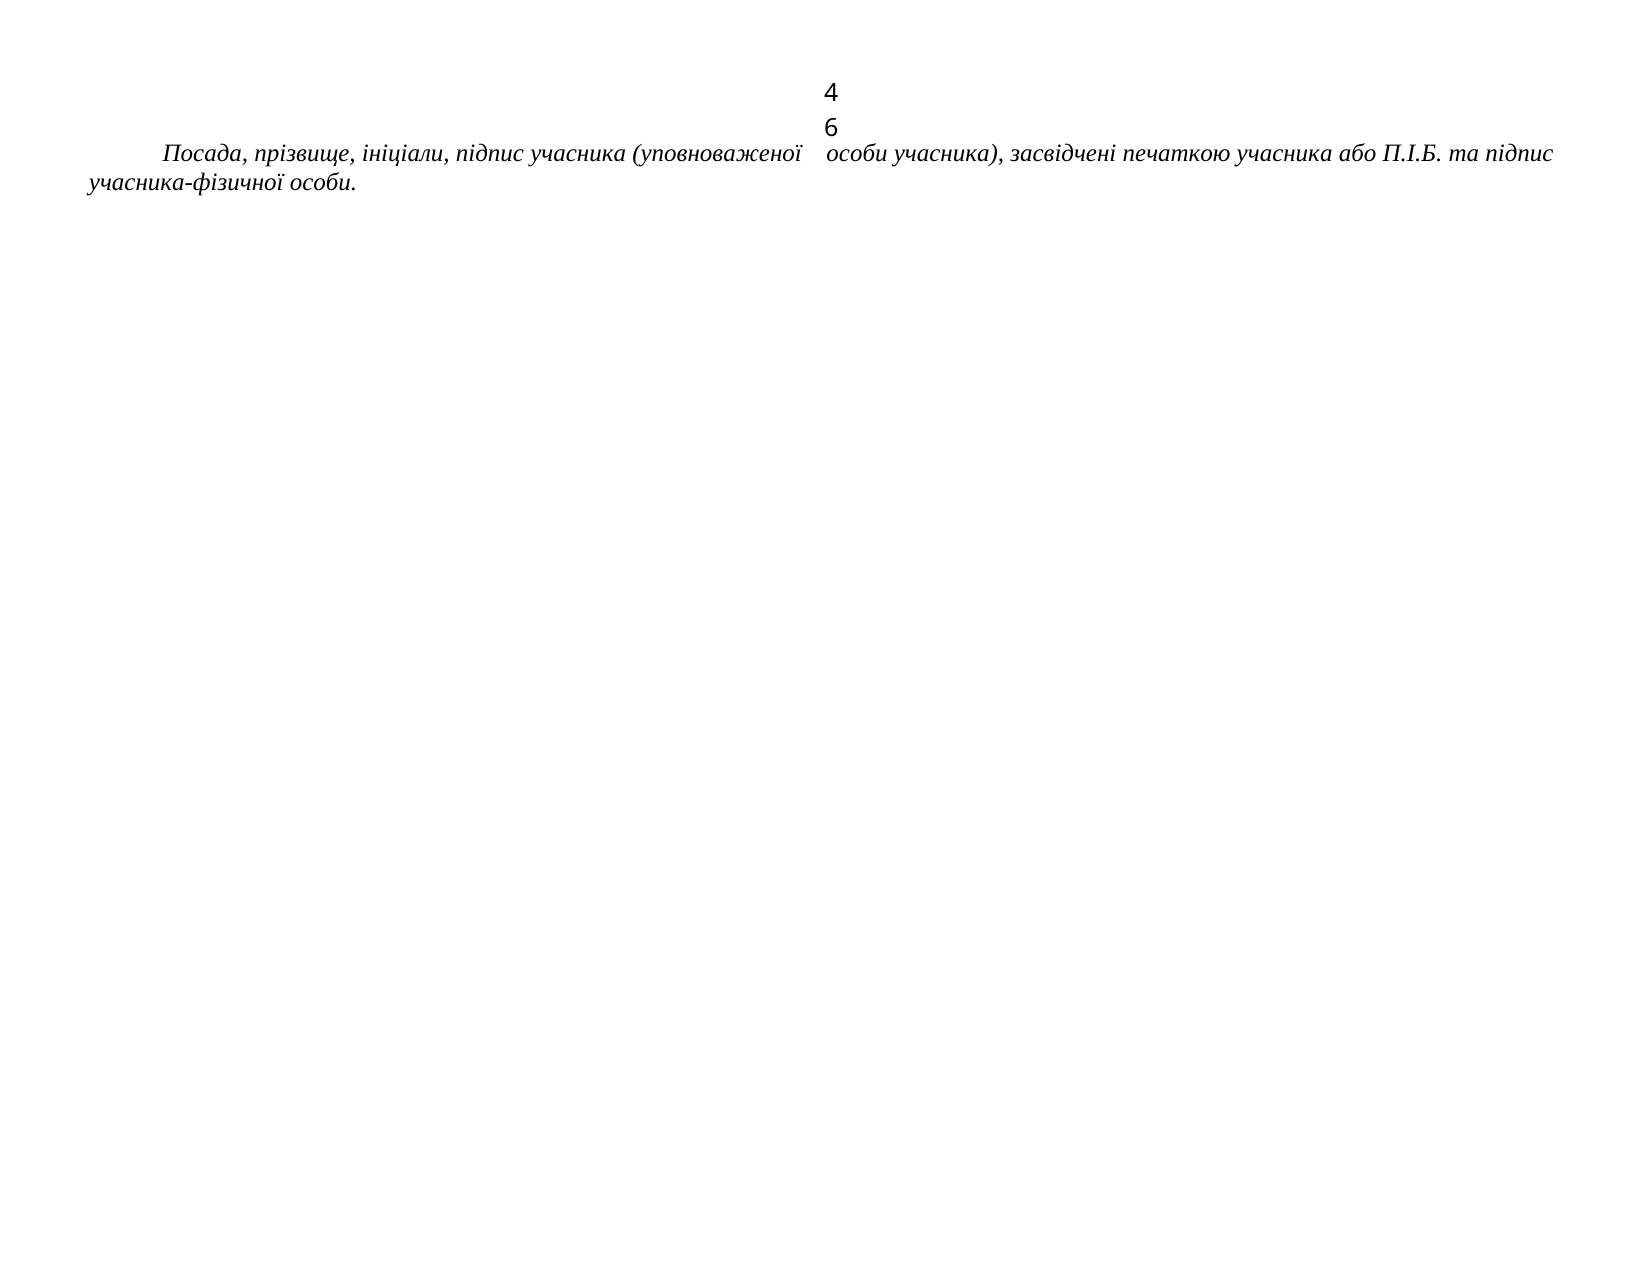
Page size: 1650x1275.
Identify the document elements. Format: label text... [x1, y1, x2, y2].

text Посада, прізвище, ініціали, підпис учасника (уповноваженої особи учасника), засвідчені печаткою учасника або П.І.Б. та підпис учасника-фізичної особи. [89, 138, 1561, 195]
